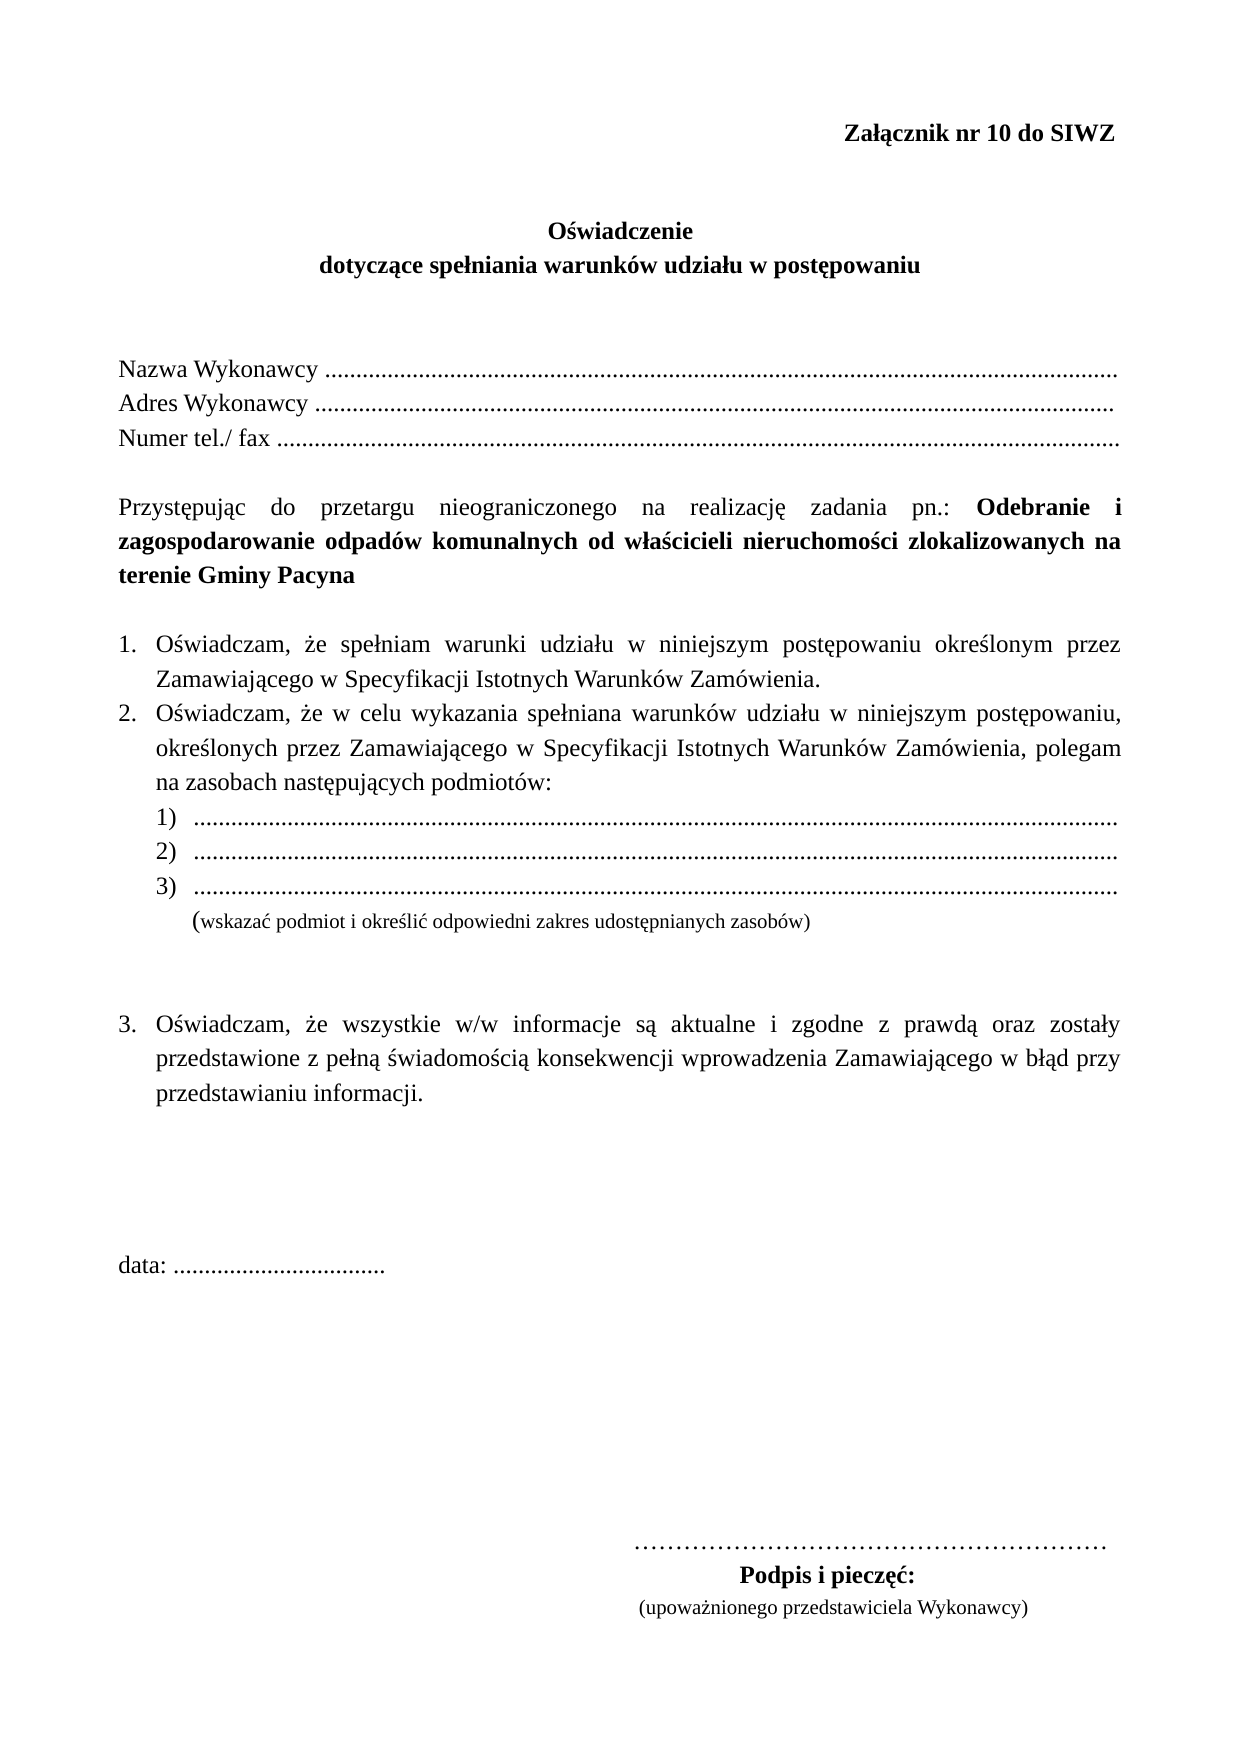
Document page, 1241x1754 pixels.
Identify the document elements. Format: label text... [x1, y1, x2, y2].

list Oświadczam, że wszystkie w/w informacje są aktualne i zgodne z prawdą oraz zostały przedstawione z pełną świadomością konsekwencji wprowadzenia Zamawiającego w błąd przy przedstawianiu informacji. [118, 1009, 1122, 1107]
text (wskazać podmiot i określić odpowiedni zakres udostępnianych zasobów) [156, 905, 1122, 934]
list .................................................................................................................................................... [156, 836, 1122, 865]
text Adres Wykonawcy ................................................................................................................................ [118, 388, 1122, 417]
text Oświadczenie [118, 216, 1122, 244]
text Numer tel./ fax ....................................................................................................................................... [118, 423, 1122, 451]
list .................................................................................................................................................... [156, 871, 1122, 900]
text (upoważnionego przedstawiciela Wykonawcy) [561, 1595, 1122, 1619]
text ………………………………………………… [118, 1285, 1122, 1555]
text dotyczące spełniania warunków udziału w postępowaniu [118, 250, 1122, 313]
text Załącznik nr 10 do SIWZ [561, 118, 1122, 147]
list Oświadczam, że spełniam warunki udziału w niniejszym postępowaniu określonym przez Zamawiającego w Specyfikacji Istotnych Warunków Zamówienia. [118, 629, 1122, 693]
text Przystępując do przetargu nieograniczonego na realizację zadania pn.: Odebranie i zagospodarowanie odpadów komunalnych od właścicieli nieruchomości zlokalizowanych na terenie Gminy Pacyna [118, 492, 1122, 589]
list Oświadczam, że w celu wykazania spełniana warunków udziału w niniejszym postępowaniu, określonych przez Zamawiającego w Specyfikacji Istotnych Warunków Zamówienia, polegam na zasobach następujących podmiotów: [118, 698, 1122, 796]
text Nazwa Wykonawcy ............................................................................................................................... [118, 354, 1122, 382]
list .................................................................................................................................................... [156, 802, 1122, 831]
text data: .................................. [118, 1181, 1122, 1279]
text Podpis i pieczęć: [634, 1561, 1122, 1589]
